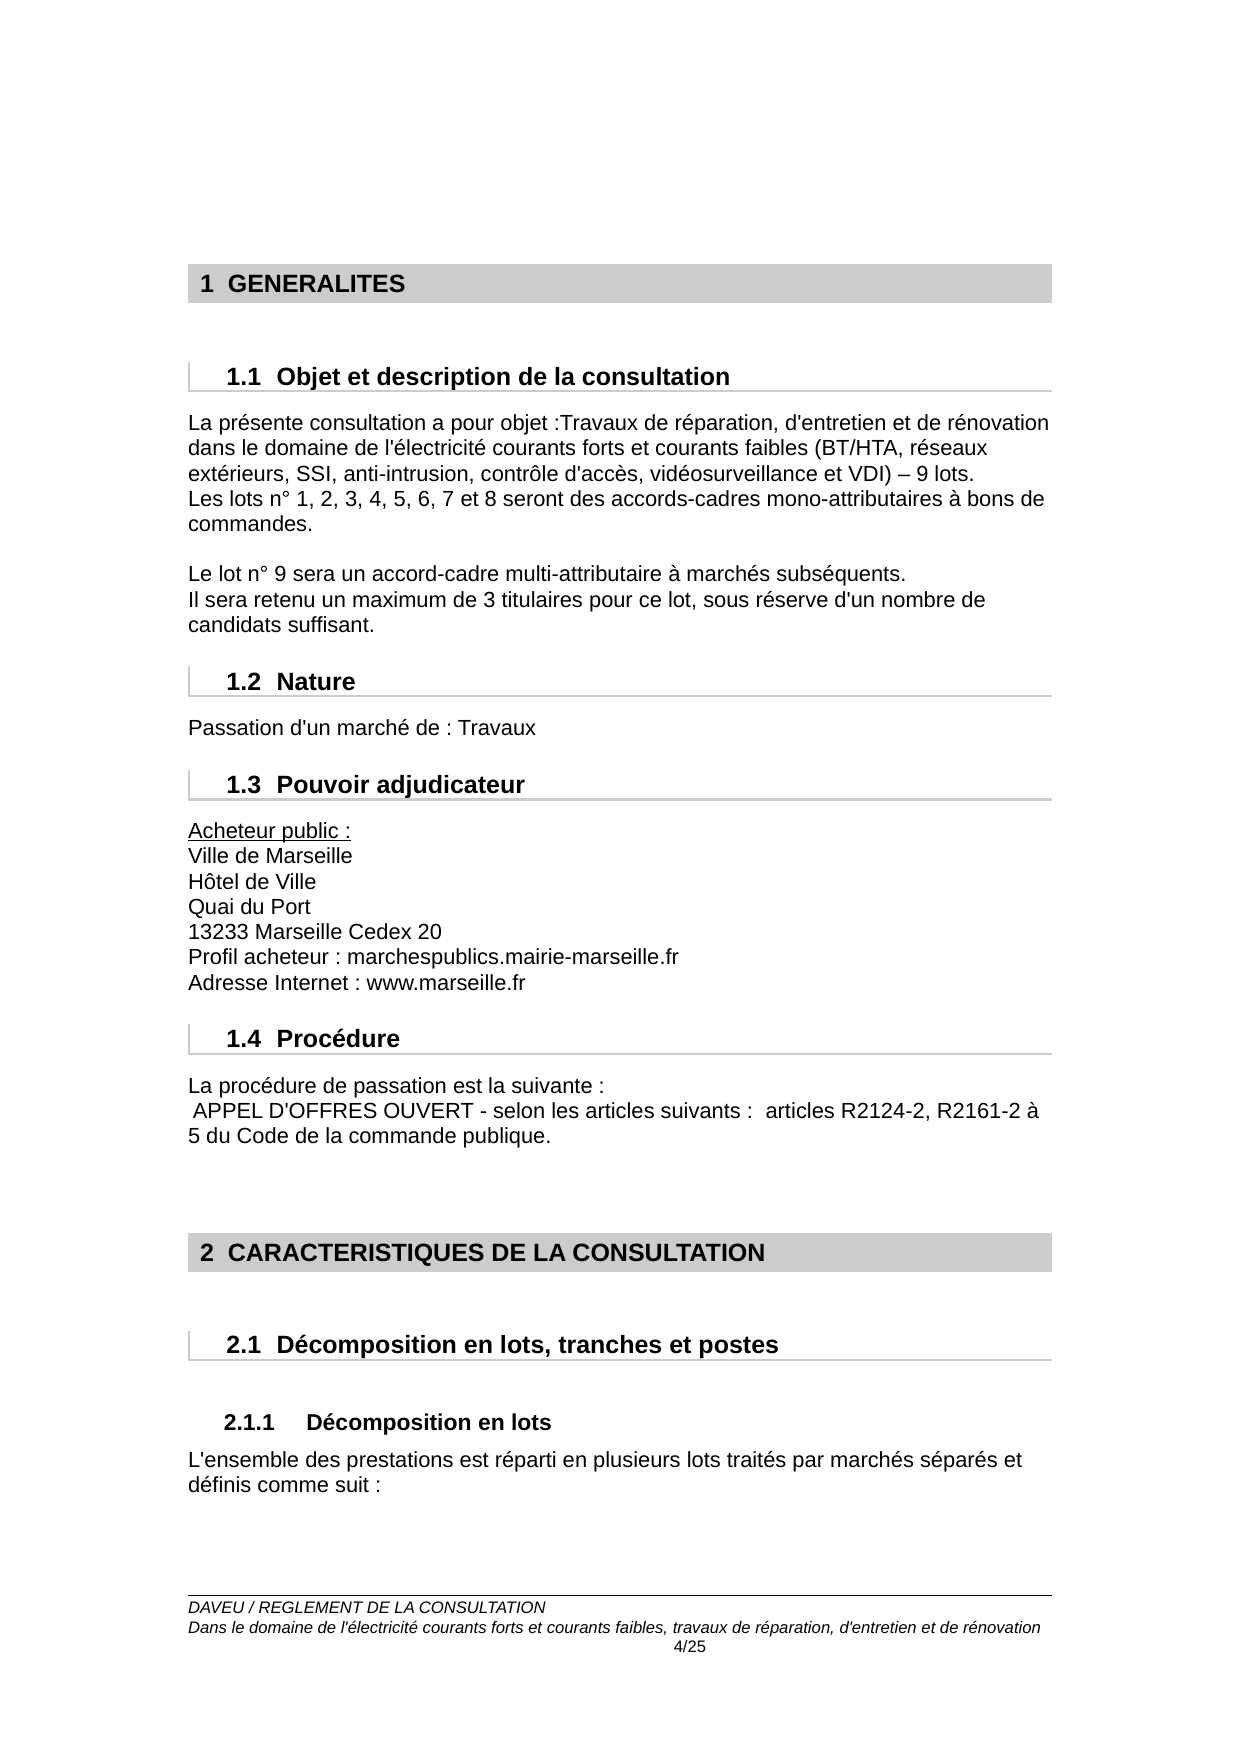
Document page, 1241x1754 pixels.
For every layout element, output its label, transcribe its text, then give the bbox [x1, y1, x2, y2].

subtitle Objet et description de la consultation [190, 362, 1052, 390]
text La procédure de passation est la suivante : [188, 1073, 1052, 1098]
text Hôtel de Ville [188, 869, 1052, 894]
subtitle Décomposition en lots, tranches et postes [190, 1331, 1052, 1359]
text 13233 Marseille Cedex 20 [188, 919, 1052, 944]
text Adresse Internet : www.marseille.fr [188, 969, 1052, 995]
text Le lot n° 9 sera un accord-cadre multi-attributaire à marchés subséquents. [188, 561, 1052, 587]
text La présente consultation a pour objet :Travaux de réparation, d'entretien et de rénovation dans le domaine de l'électricité courants forts et courants faibles (BT/HTA, réseaux extérieurs, SSI, anti-intrusion, contrôle d'accès, vidéosurveillance et VDI) – 9 lots. [188, 410, 1052, 486]
text Profil acheteur : marchespublics.mairie-marseille.fr [188, 944, 1052, 969]
subtitle Décomposition en lots [188, 1408, 1052, 1435]
text Acheteur public : [188, 818, 1052, 843]
subtitle Nature [190, 666, 1052, 695]
text Il sera retenu un maximum de 3 titulaires pour ce lot, sous réserve d'un nombre de candidats suffisant. [188, 587, 1052, 637]
text Quai du Port [188, 894, 1052, 919]
subtitle GENERALITES [190, 266, 1050, 300]
text Les lots n° 1, 2, 3, 4, 5, 6, 7 et 8 seront des accords-cadres mono-attributaires à bons de commandes. [188, 486, 1052, 536]
subtitle Pouvoir adjudicateur [190, 770, 1052, 798]
subtitle Procédure [190, 1024, 1052, 1053]
subtitle CARACTERISTIQUES DE LA CONSULTATION [190, 1235, 1050, 1269]
text Passation d'un marché de : Travaux [188, 715, 1052, 740]
text Ville de Marseille [188, 843, 1052, 869]
text L'ensemble des prestations est réparti en plusieurs lots traités par marchés séparés et définis comme suit : [188, 1447, 1052, 1497]
text APPEL D'OFFRES OUVERT - selon les articles suivants : articles R2124-2, R2161-2 à 5 du Code de la commande publique. [188, 1098, 1052, 1148]
